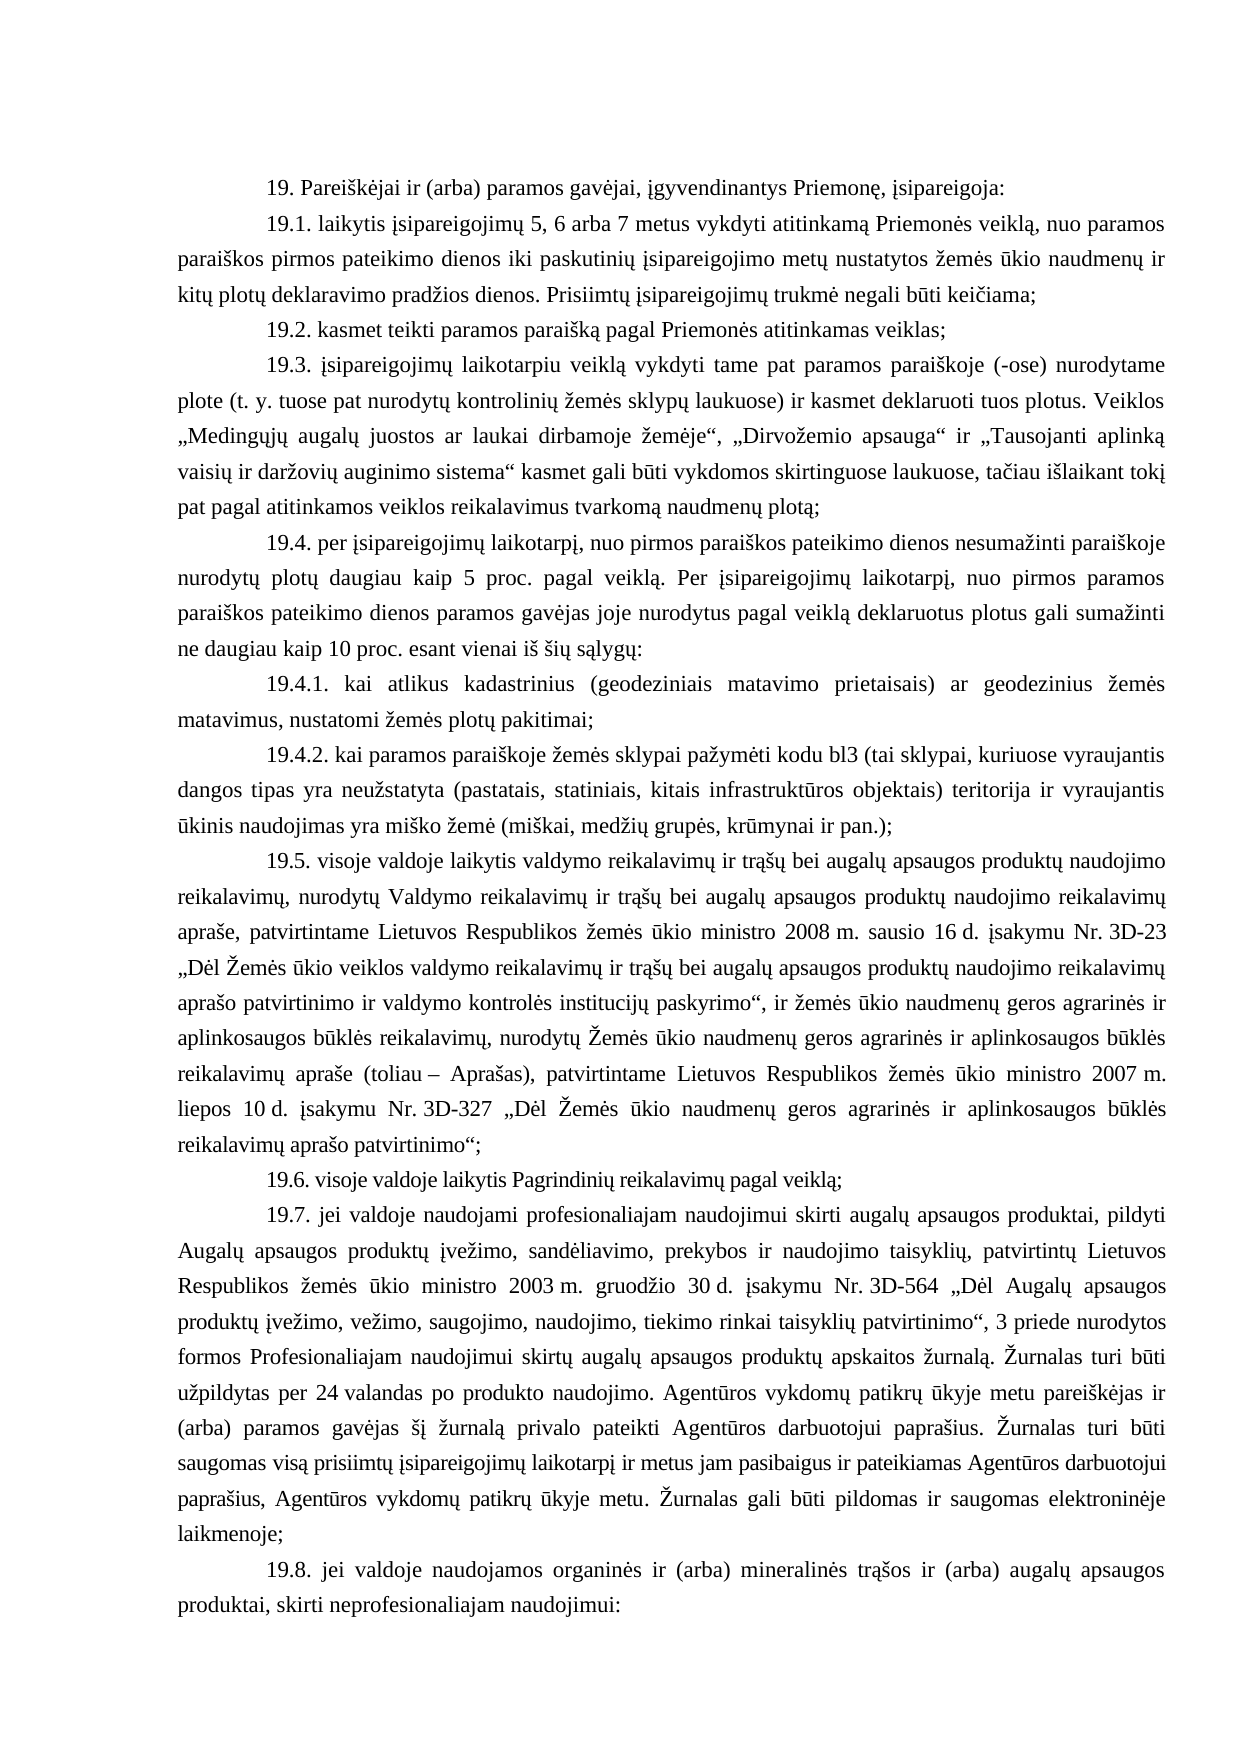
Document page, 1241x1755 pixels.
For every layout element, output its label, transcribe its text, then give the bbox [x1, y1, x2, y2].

text 19.5. visoje valdoje laikytis valdymo reikalavimų ir trąšų bei augalų apsaugos produktų naudojimo reikalavimų, nurodytų Valdymo reikalavimų ir trąšų bei augalų apsaugos produktų naudojimo reikalavimų apraše, patvirtintame Lietuvos Respublikos žemės ūkio ministro 2008 m. sausio 16 d. įsakymu Nr. 3D-23 „Dėl Žemės ūkio veiklos valdymo reikalavimų ir trąšų bei augalų apsaugos produktų naudojimo reikalavimų aprašo patvirtinimo ir valdymo kontrolės institucijų paskyrimo“, ir žemės ūkio naudmenų geros agrarinės ir aplinkosaugos būklės reikalavimų, nurodytų Žemės ūkio naudmenų geros agrarinės ir aplinkosaugos būklės reikalavimų apraše (toliau – Aprašas), patvirtintame Lietuvos Respublikos žemės ūkio ministro 2007 m. liepos 10 d. įsakymu Nr. 3D-327 „Dėl Žemės ūkio naudmenų geros agrarinės ir aplinkosaugos būklės reikalavimų aprašo patvirtinimo“; [177, 838, 1167, 1157]
text 19.4. per įsipareigojimų laikotarpį, nuo pirmos paraiškos pateikimo dienos nesumažinti paraiškoje nurodytų plotų daugiau kaip 5 proc. pagal veiklą. Per įsipareigojimų laikotarpį, nuo pirmos paramos paraiškos pateikimo dienos paramos gavėjas joje nurodytus pagal veiklą deklaruotus plotus gali sumažinti ne daugiau kaip 10 proc. esant vienai iš šių sąlygų: [177, 519, 1167, 661]
text 19.2. kasmet teikti paramos paraišką pagal Priemonės atitinkamas veiklas; [177, 307, 1167, 342]
text 19.3. įsipareigojimų laikotarpiu veiklą vykdyti tame pat paramos paraiškoje (-ose) nurodytame plote (t. y. tuose pat nurodytų kontrolinių žemės sklypų laukuose) ir kasmet deklaruoti tuos plotus. Veiklos „Medingųjų augalų juostos ar laukai dirbamoje žemėje“, „Dirvožemio apsauga“ ir „Tausojanti aplinką vaisių ir daržovių auginimo sistema“ kasmet gali būti vykdomos skirtinguose laukuose, tačiau išlaikant tokį pat pagal atitinkamos veiklos reikalavimus tvarkomą naudmenų plotą; [177, 342, 1167, 519]
text 19.4.2. kai paramos paraiškoje žemės sklypai pažymėti kodu bl3 (tai sklypai, kuriuose vyraujantis dangos tipas yra neužstatyta (pastatais, statiniais, kitais infrastruktūros objektais) teritorija ir vyraujantis ūkinis naudojimas yra miško žemė (miškai, medžių grupės, krūmynai ir pan.); [177, 732, 1167, 838]
text 19.7. jei valdoje naudojami profesionaliajam naudojimui skirti augalų apsaugos produktai, pildyti Augalų apsaugos produktų įvežimo, sandėliavimo, prekybos ir naudojimo taisyklių, patvirtintų Lietuvos Respublikos žemės ūkio ministro 2003 m. gruodžio 30 d. įsakymu Nr. 3D-564 „Dėl Augalų apsaugos produktų įvežimo, vežimo, saugojimo, naudojimo, tiekimo rinkai taisyklių patvirtinimo“, 3 priede nurodytos formos Profesionaliajam naudojimui skirtų augalų apsaugos produktų apskaitos žurnalą. Žurnalas turi būti užpildytas per 24 valandas po produkto naudojimo. Agentūros vykdomų patikrų ūkyje metu pareiškėjas ir (arba) paramos gavėjas šį žurnalą privalo pateikti Agentūros darbuotojui paprašius. Žurnalas turi būti saugomas visą prisiimtų įsipareigojimų laikotarpį ir metus jam pasibaigus ir pateikiamas Agentūros darbuotojui paprašius, Agentūros vykdomų patikrų ūkyje metu. Žurnalas gali būti pildomas ir saugomas elektroninėje laikmenoje; [177, 1192, 1167, 1547]
text 19.1. laikytis įsipareigojimų 5, 6 arba 7 metus vykdyti atitinkamą Priemonės veiklą, nuo paramos paraiškos pirmos pateikimo dienos iki paskutinių įsipareigojimo metų nustatytos žemės ūkio naudmenų ir kitų plotų deklaravimo pradžios dienos. Prisiimtų įsipareigojimų trukmė negali būti keičiama; [177, 201, 1167, 307]
text 19. Pareiškėjai ir (arba) paramos gavėjai, įgyvendinantys Priemonę, įsipareigoja: [177, 165, 1167, 201]
text 19.6. visoje valdoje laikytis Pagrindinių reikalavimų pagal veiklą; [177, 1157, 1167, 1192]
text 19.4.1. kai atlikus kadastrinius (geodeziniais matavimo prietaisais) ar geodezinius žemės matavimus, nustatomi žemės plotų pakitimai; [177, 661, 1167, 732]
text 19.8. jei valdoje naudojamos organinės ir (arba) mineralinės trąšos ir (arba) augalų apsaugos produktai, skirti neprofesionaliajam naudojimui: [177, 1547, 1167, 1617]
